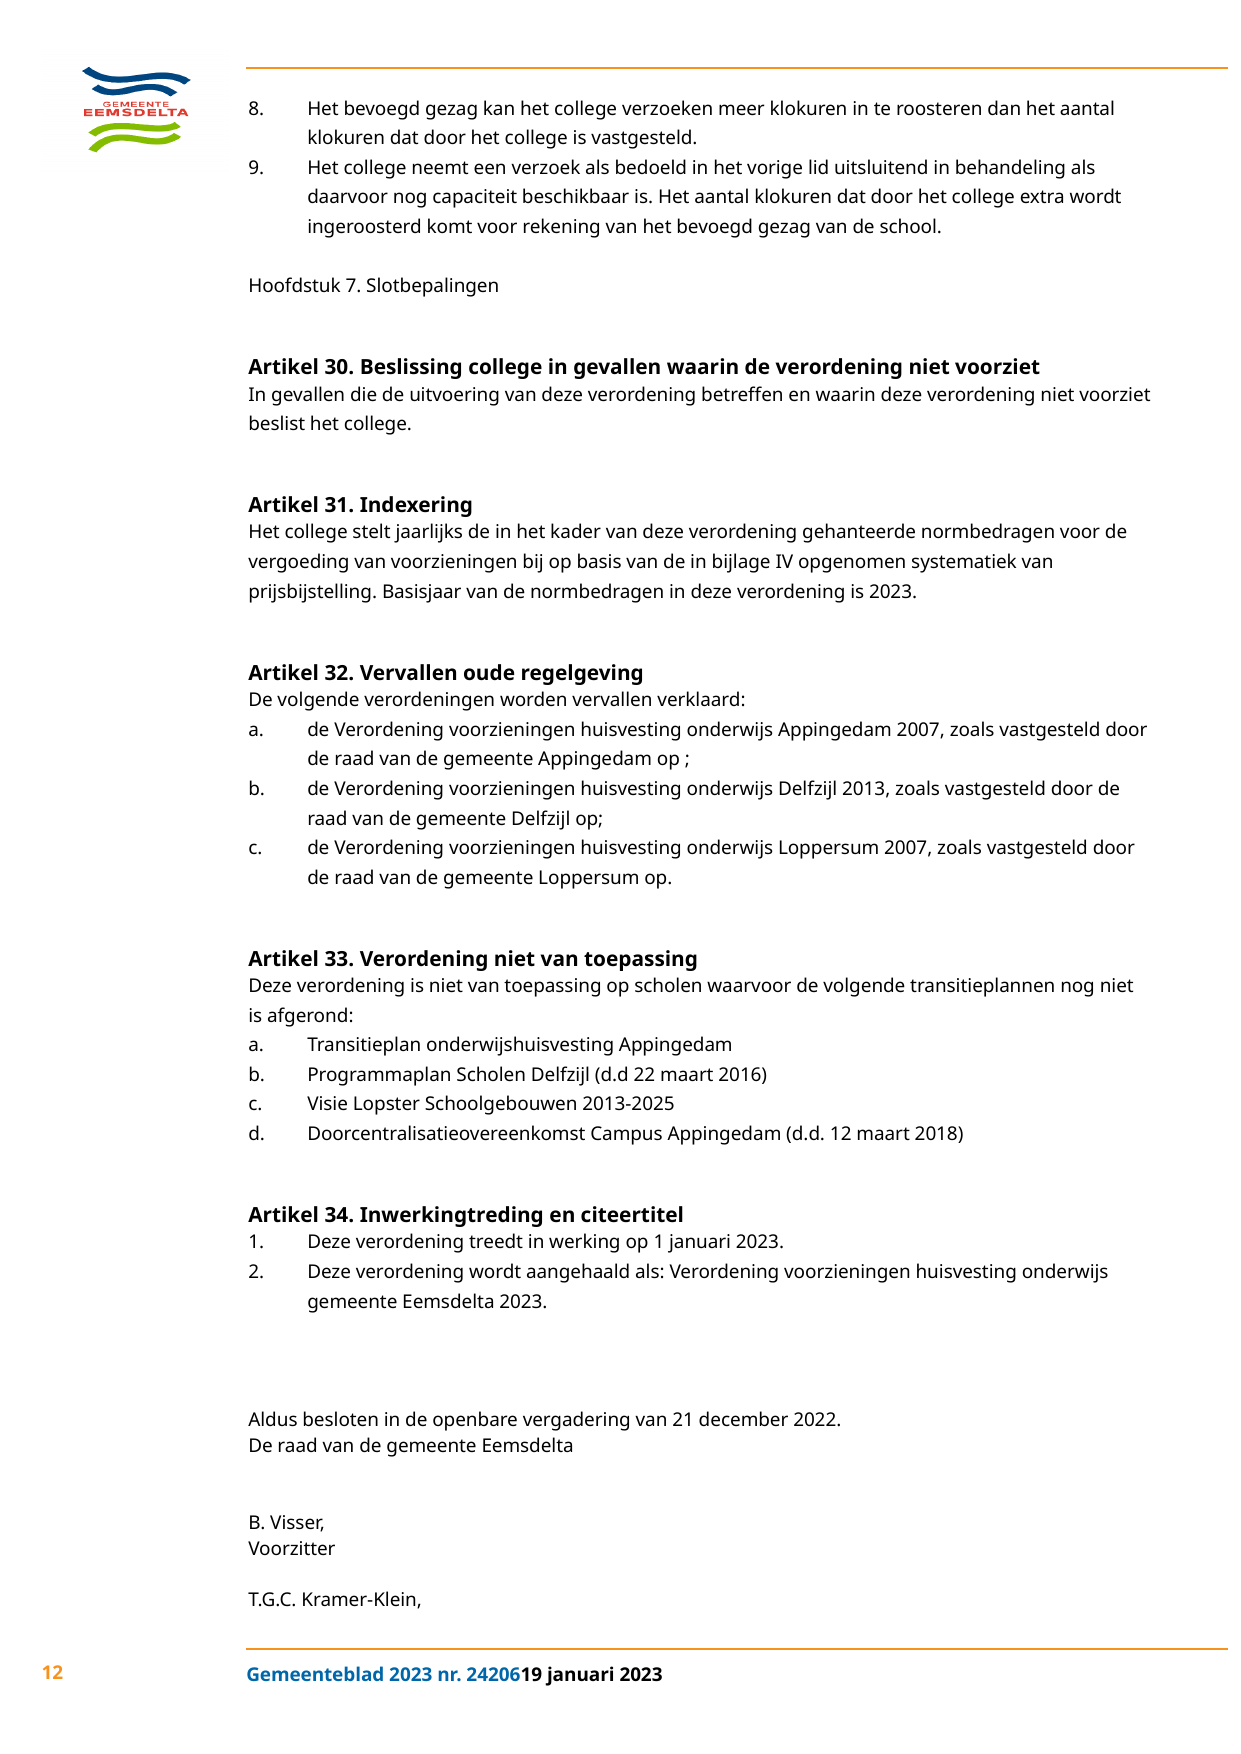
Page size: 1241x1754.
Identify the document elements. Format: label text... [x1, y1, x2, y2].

list Het college neemt een verzoek als bedoeld in het vorige lid uitsluitend in behandeling als daarvoor nog capaciteit beschikbaar is. Het aantal klokuren dat door het college extra wordt ingeroosterd komt voor rekening van het bevoegd gezag van de school. [248, 154, 1152, 239]
picture [41, 47, 231, 172]
list Het bevoegd gezag kan het college verzoeken meer klokuren in te roosteren dan het aantal klokuren dat door het college is vastgesteld. [248, 95, 1152, 150]
list Doorcentralisatieovereenkomst Campus Appingedam (d.d. 12 maart 2018) [248, 1120, 1152, 1146]
text De raad van de gemeente Eemsdelta [248, 1432, 1152, 1458]
text Artikel 31. Indexering [248, 490, 1152, 519]
list Transitieplan onderwijshuisvesting Appingedam [248, 1031, 1152, 1057]
text Artikel 30. Beslissing college in gevallen waarin de verordening niet voorziet [248, 352, 1152, 381]
text In gevallen die de uitvoering van deze verordening betreffen en waarin deze verordening niet voorziet beslist het college. [248, 381, 1152, 436]
text T.G.C. Kramer-Klein, [248, 1586, 1152, 1612]
text Deze verordening is niet van toepassing op scholen waarvoor de volgende transitieplannen nog niet is afgerond: [248, 972, 1152, 1028]
list de Verordening voorzieningen huisvesting onderwijs Delfzijl 2013, zoals vastgesteld door de raad van de gemeente Delfzijl op; [248, 775, 1152, 830]
text Artikel 33. Verordening niet van toepassing [248, 944, 1152, 972]
list Deze verordening treedt in werking op 1 januari 2023. [248, 1229, 1152, 1254]
text B. Visser, [248, 1509, 1152, 1535]
list Programmaplan Scholen Delfzijl (d.d 22 maart 2016) [248, 1061, 1152, 1087]
list de Verordening voorzieningen huisvesting onderwijs Loppersum 2007, zoals vastgesteld door de raad van de gemeente Loppersum op. [248, 834, 1152, 889]
list de Verordening voorzieningen huisvesting onderwijs Appingedam 2007, zoals vastgesteld door de raad van de gemeente Appingedam op ; [248, 716, 1152, 771]
text Artikel 32. Vervallen oude regelgeving [248, 658, 1152, 686]
text Voorzitter [248, 1535, 1152, 1561]
text Hoofdstuk 7. Slotbepalingen [248, 272, 1152, 298]
text Artikel 34. Inwerkingtreding en citeertitel [248, 1200, 1152, 1229]
list Deze verordening wordt aangehaald als: Verordening voorzieningen huisvesting onderwijs gemeente Eemsdelta 2023. [248, 1258, 1152, 1313]
list Visie Lopster Schoolgebouwen 2013-2025 [248, 1091, 1152, 1116]
text De volgende verordeningen worden vervallen verklaard: [248, 686, 1152, 712]
text Het college stelt jaarlijks de in het kader van deze verordening gehanteerde normbedragen voor de vergoeding van voorzieningen bij op basis van de in bijlage IV opgenomen systematiek van prijsbijstelling. Basisjaar van de normbedragen in deze verordening is 2023. [248, 519, 1152, 604]
text Aldus besloten in de openbare vergadering van 21 december 2022. [248, 1406, 1152, 1432]
